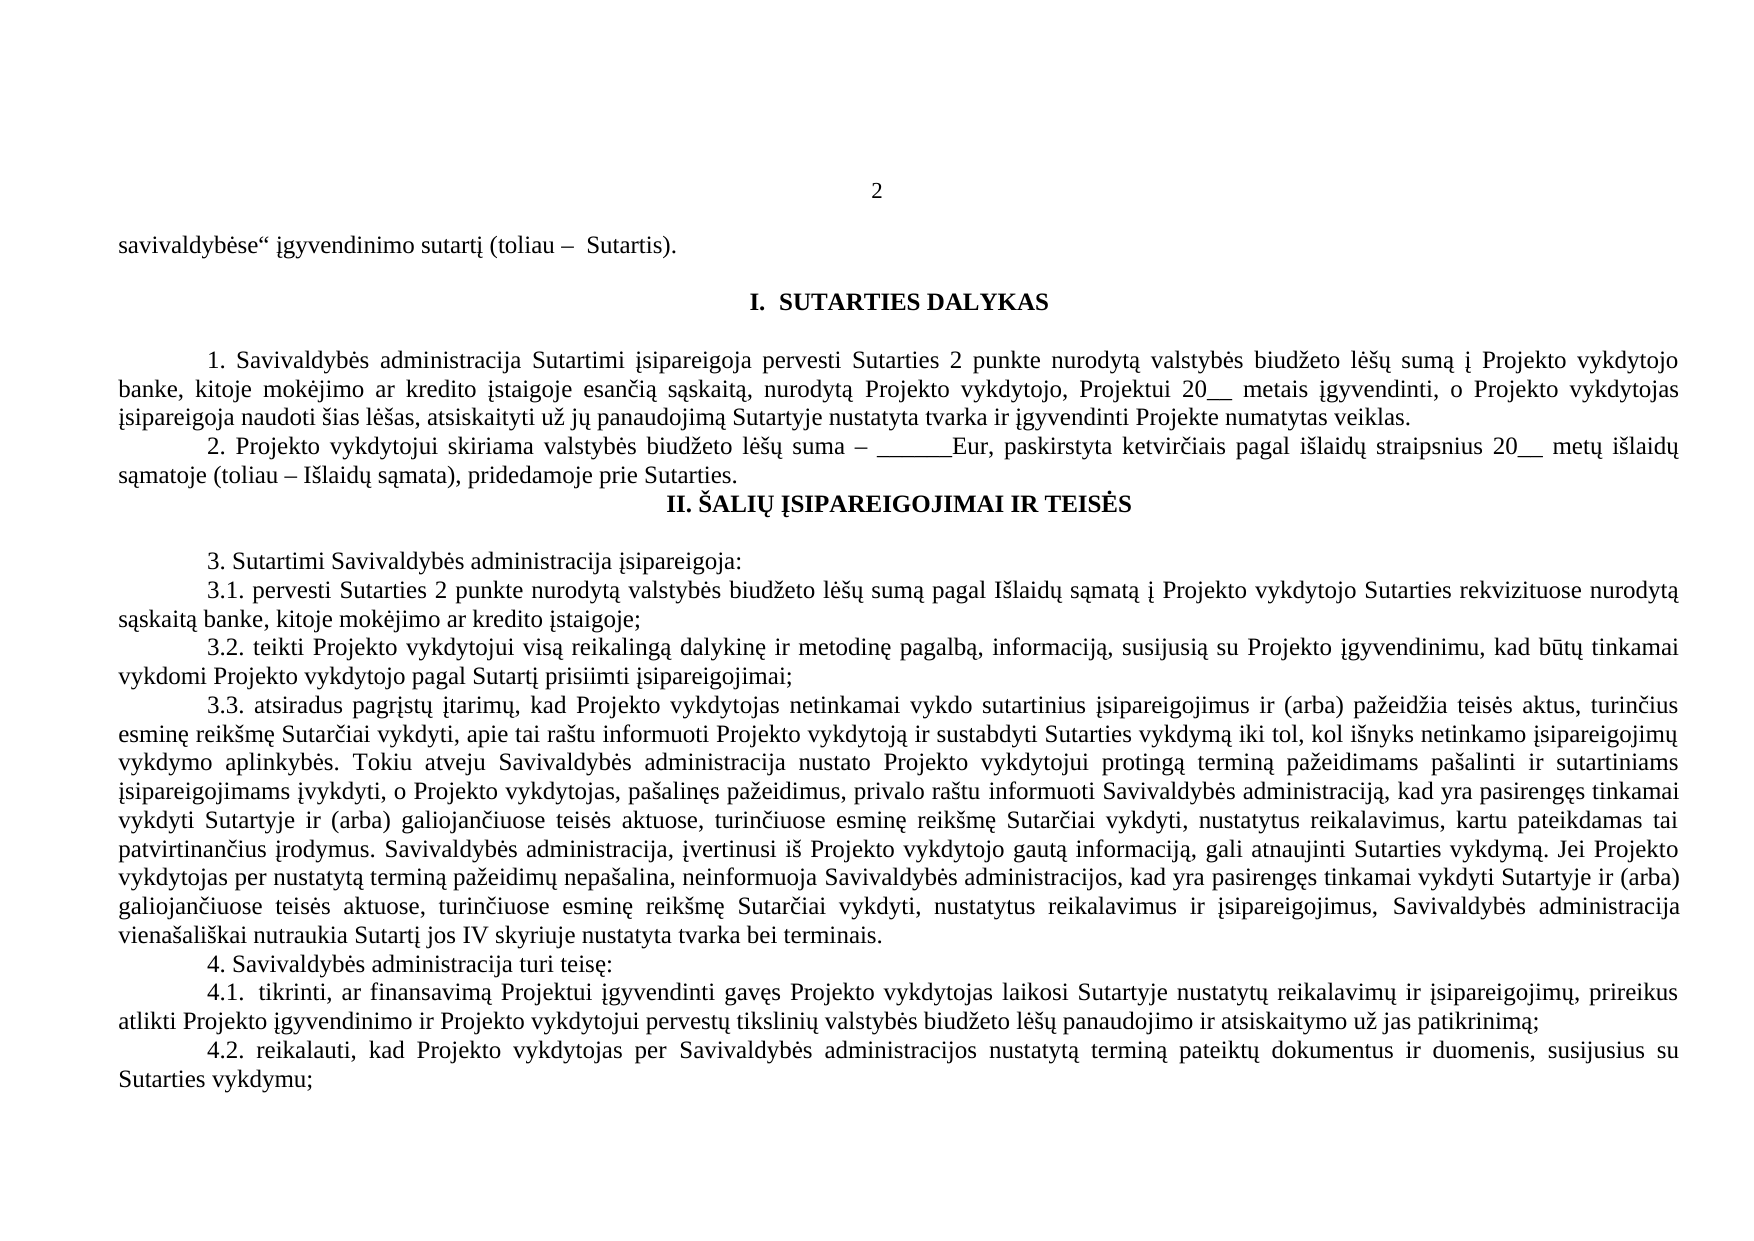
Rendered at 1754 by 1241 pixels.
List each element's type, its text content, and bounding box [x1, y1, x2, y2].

text 4. Savivaldybės administracija turi teisę: [118, 949, 1680, 977]
text 4.2. reikalauti, kad Projekto vykdytojas per Savivaldybės administracijos nustatytą terminą pateiktų dokumentus ir duomenis, susijusius su Sutarties vykdymu; [118, 1035, 1680, 1092]
text 3. Sutartimi Savivaldybės administracija įsipareigoja: [118, 546, 1680, 575]
text 1. Savivaldybės administracija Sutartimi įsipareigoja pervesti Sutarties 2 punkte nurodytą valstybės biudžeto lėšų sumą į Projekto vykdytojo banke, kitoje mokėjimo ar kredito įstaigoje esančią sąskaitą, nurodytą Projekto vykdytojo, Projektui 20__ metais įgyvendinti, o Projekto vykdytojas įsipareigoja naudoti šias lėšas, atsiskaityti už jų panaudojimą Sutartyje nustatyta tvarka ir įgyvendinti Projekte numatytas veiklas. [118, 345, 1680, 431]
text 3.2. teikti Projekto vykdytojui visą reikalingą dalykinę ir metodinę pagalbą, informaciją, susijusią su Projekto įgyvendinimu, kad būtų tinkamai vykdomi Projekto vykdytojo pagal Sutartį prisiimti įsipareigojimai; [118, 632, 1680, 690]
text 3.1. pervesti Sutarties 2 punkte nurodytą valstybės biudžeto lėšų sumą pagal Išlaidų sąmatą į Projekto vykdytojo Sutarties rekvizituose nurodytą sąskaitą banke, kitoje mokėjimo ar kredito įstaigoje; [118, 575, 1680, 632]
text 4.1. tikrinti, ar finansavimą Projektui įgyvendinti gavęs Projekto vykdytojas laikosi Sutartyje nustatytų reikalavimų ir įsipareigojimų, prireikus atlikti Projekto įgyvendinimo ir Projekto vykdytojui pervestų tikslinių valstybės biudžeto lėšų panaudojimo ir atsiskaitymo už jas patikrinimą; [118, 977, 1680, 1035]
text II. ŠALIŲ ĮSIPAREIGOJIMAI IR TEISĖS [118, 489, 1680, 517]
text 2. Projekto vykdytojui skiriama valstybės biudžeto lėšų suma – ______Eur, paskirstyta ketvirčiais pagal išlaidų straipsnius 20__ metų išlaidų sąmatoje (toliau – Išlaidų sąmata), pridedamoje prie Sutarties. [118, 431, 1680, 489]
text 3.3. atsiradus pagrįstų įtarimų, kad Projekto vykdytojas netinkamai vykdo sutartinius įsipareigojimus ir (arba) pažeidžia teisės aktus, turinčius esminę reikšmę Sutarčiai vykdyti, apie tai raštu informuoti Projekto vykdytoją ir sustabdyti Sutarties vykdymą iki tol, kol išnyks netinkamo įsipareigojimų vykdymo aplinkybės. Tokiu atveju Savivaldybės administracija nustato Projekto vykdytojui protingą terminą pažeidimams pašalinti ir sutartiniams įsipareigojimams įvykdyti, o Projekto vykdytojas, pašalinęs pažeidimus, privalo raštu informuoti Savivaldybės administraciją, kad yra pasirengęs tinkamai vykdyti Sutartyje ir (arba) galiojančiuose teisės aktuose, turinčiuose esminę reikšmę Sutarčiai vykdyti, nustatytus reikalavimus, kartu pateikdamas tai patvirtinančius įrodymus. Savivaldybės administracija, įvertinusi iš Projekto vykdytojo gautą informaciją, gali atnaujinti Sutarties vykdymą. Jei Projekto vykdytojas per nustatytą terminą pažeidimų nepašalina, neinformuoja Savivaldybės administracijos, kad yra pasirengęs tinkamai vykdyti Sutartyje ir (arba) galiojančiuose teisės aktuose, turinčiuose esminę reikšmę Sutarčiai vykdyti, nustatytus reikalavimus ir įsipareigojimus, Savivaldybės administracija vienašališkai nutraukia Sutartį jos IV skyriuje nustatyta tvarka bei terminais. [118, 690, 1680, 949]
text I. SUTARTIES DALYKAS [118, 287, 1680, 316]
text savivaldybėse“ įgyvendinimo sutartį (toliau – Sutartis). [118, 230, 1680, 259]
